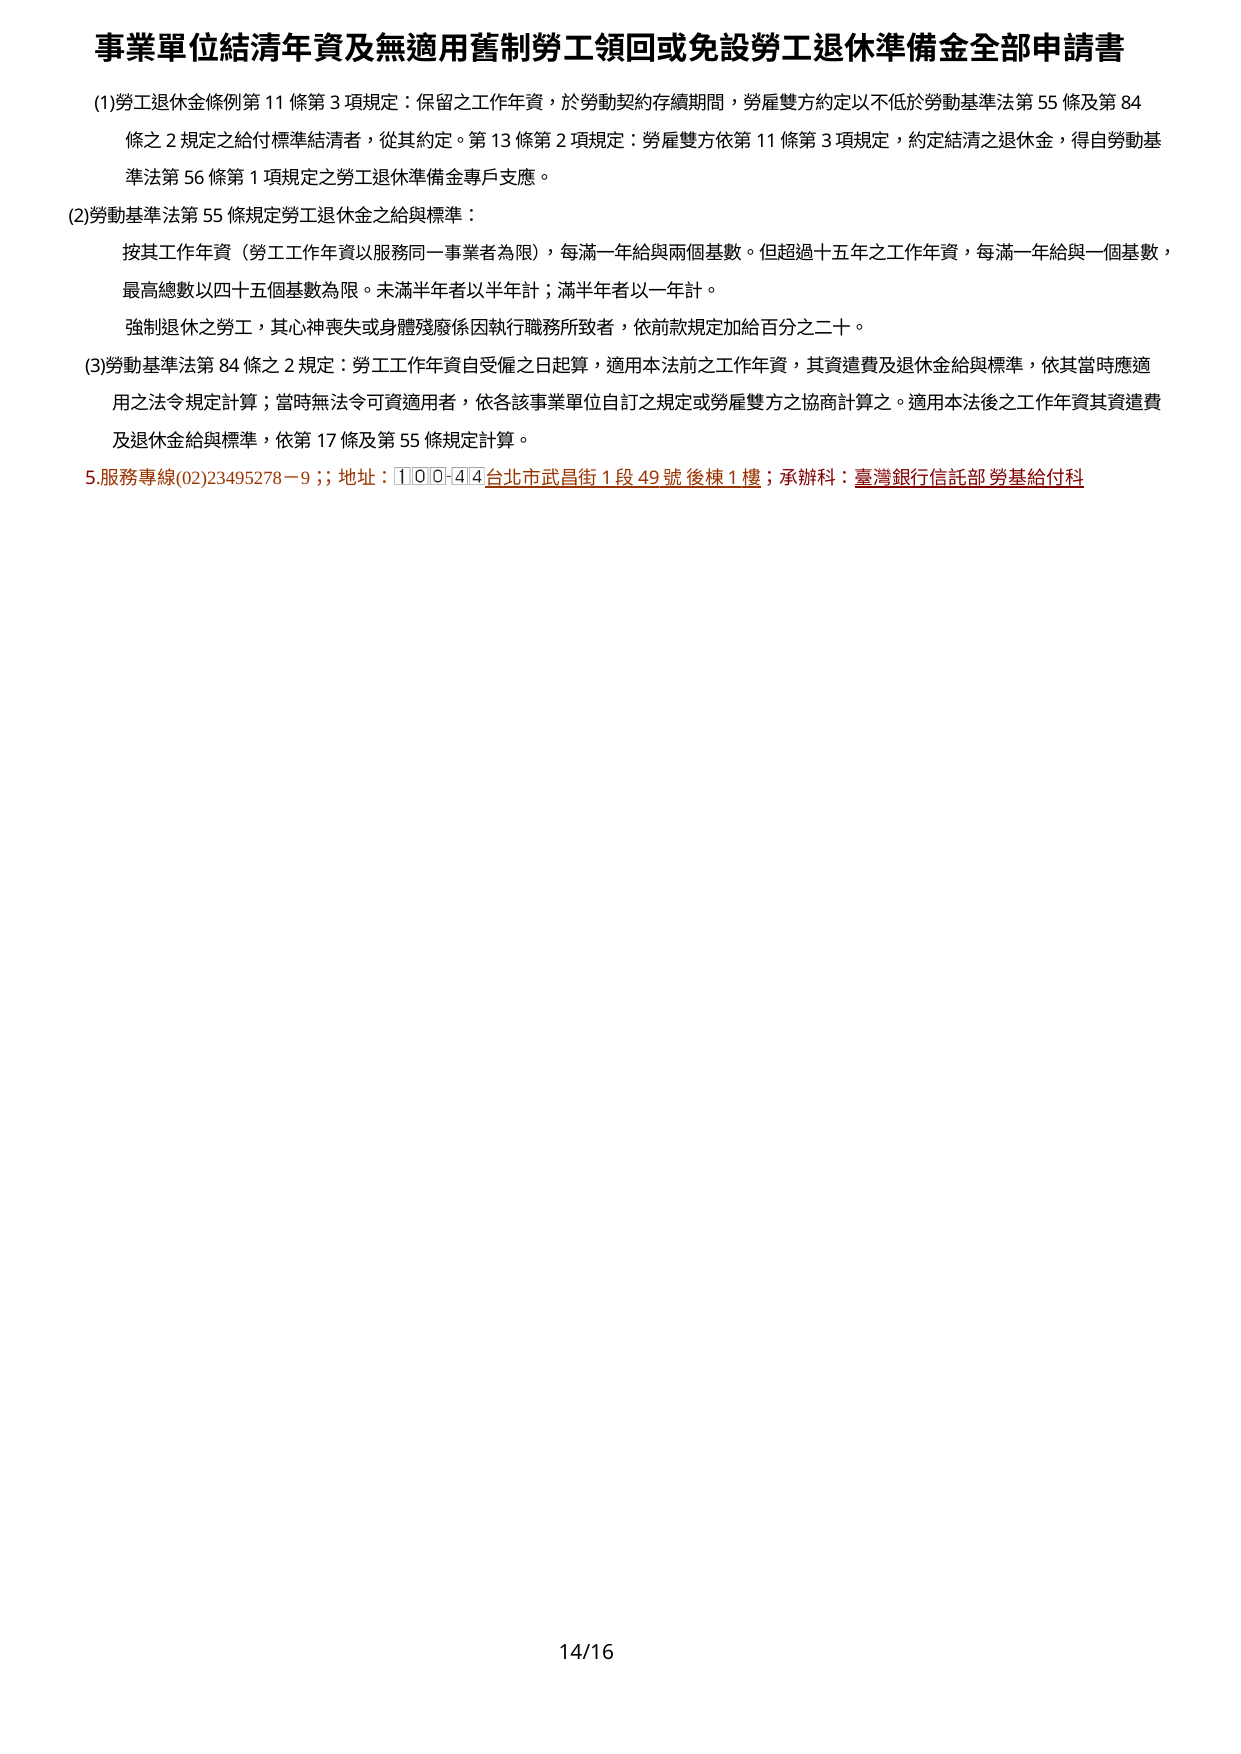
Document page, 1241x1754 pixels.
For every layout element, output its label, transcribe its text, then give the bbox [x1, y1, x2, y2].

text 按其工作年資（勞工工作年資以服務同一事業者為限），每滿一年給與兩個基數。但超過十五年之工作年資，每滿一年給與一個基數，最高總數以四十五個基數為限。未滿半年者以半年計；滿半年者以一年計。 [122, 233, 1162, 308]
text 5.服務專線(02)23495278－9；；地址：台北市武昌街1段49號 後棟1樓；承辦科：臺灣銀行信託部 勞基給付科 [85, 458, 1162, 495]
picture [394, 467, 485, 485]
text 強制退休之勞工，其心神喪失或身體殘廢係因執行職務所致者，依前款規定加給百分之二十。 [85, 308, 1162, 345]
text (1)勞工退休金條例第11條第3項規定：保留之工作年資，於勞動契約存續期間，勞雇雙方約定以不低於勞動基準法第55條及第84條之2規定之給付標準結清者，從其約定。第13條第2項規定：勞雇雙方依第11條第3項規定，約定結清之退休金，得自勞動基準法第56條第1項規定之勞工退休準備金專戶支應。 [90, 83, 1162, 195]
text (3)勞動基準法第84條之2規定：勞工工作年資自受僱之日起算，適用本法前之工作年資，其資遣費及退休金給與標準，依其當時應適用之法令規定計算；當時無法令可資適用者，依各該事業單位自訂之規定或勞雇雙方之協商計算之。適用本法後之工作年資其資遣費及退休金給與標準，依第17條及第55條規定計算。 [85, 345, 1162, 458]
text (2)勞動基準法第55條規定勞工退休金之給與標準： [28, 195, 1162, 233]
